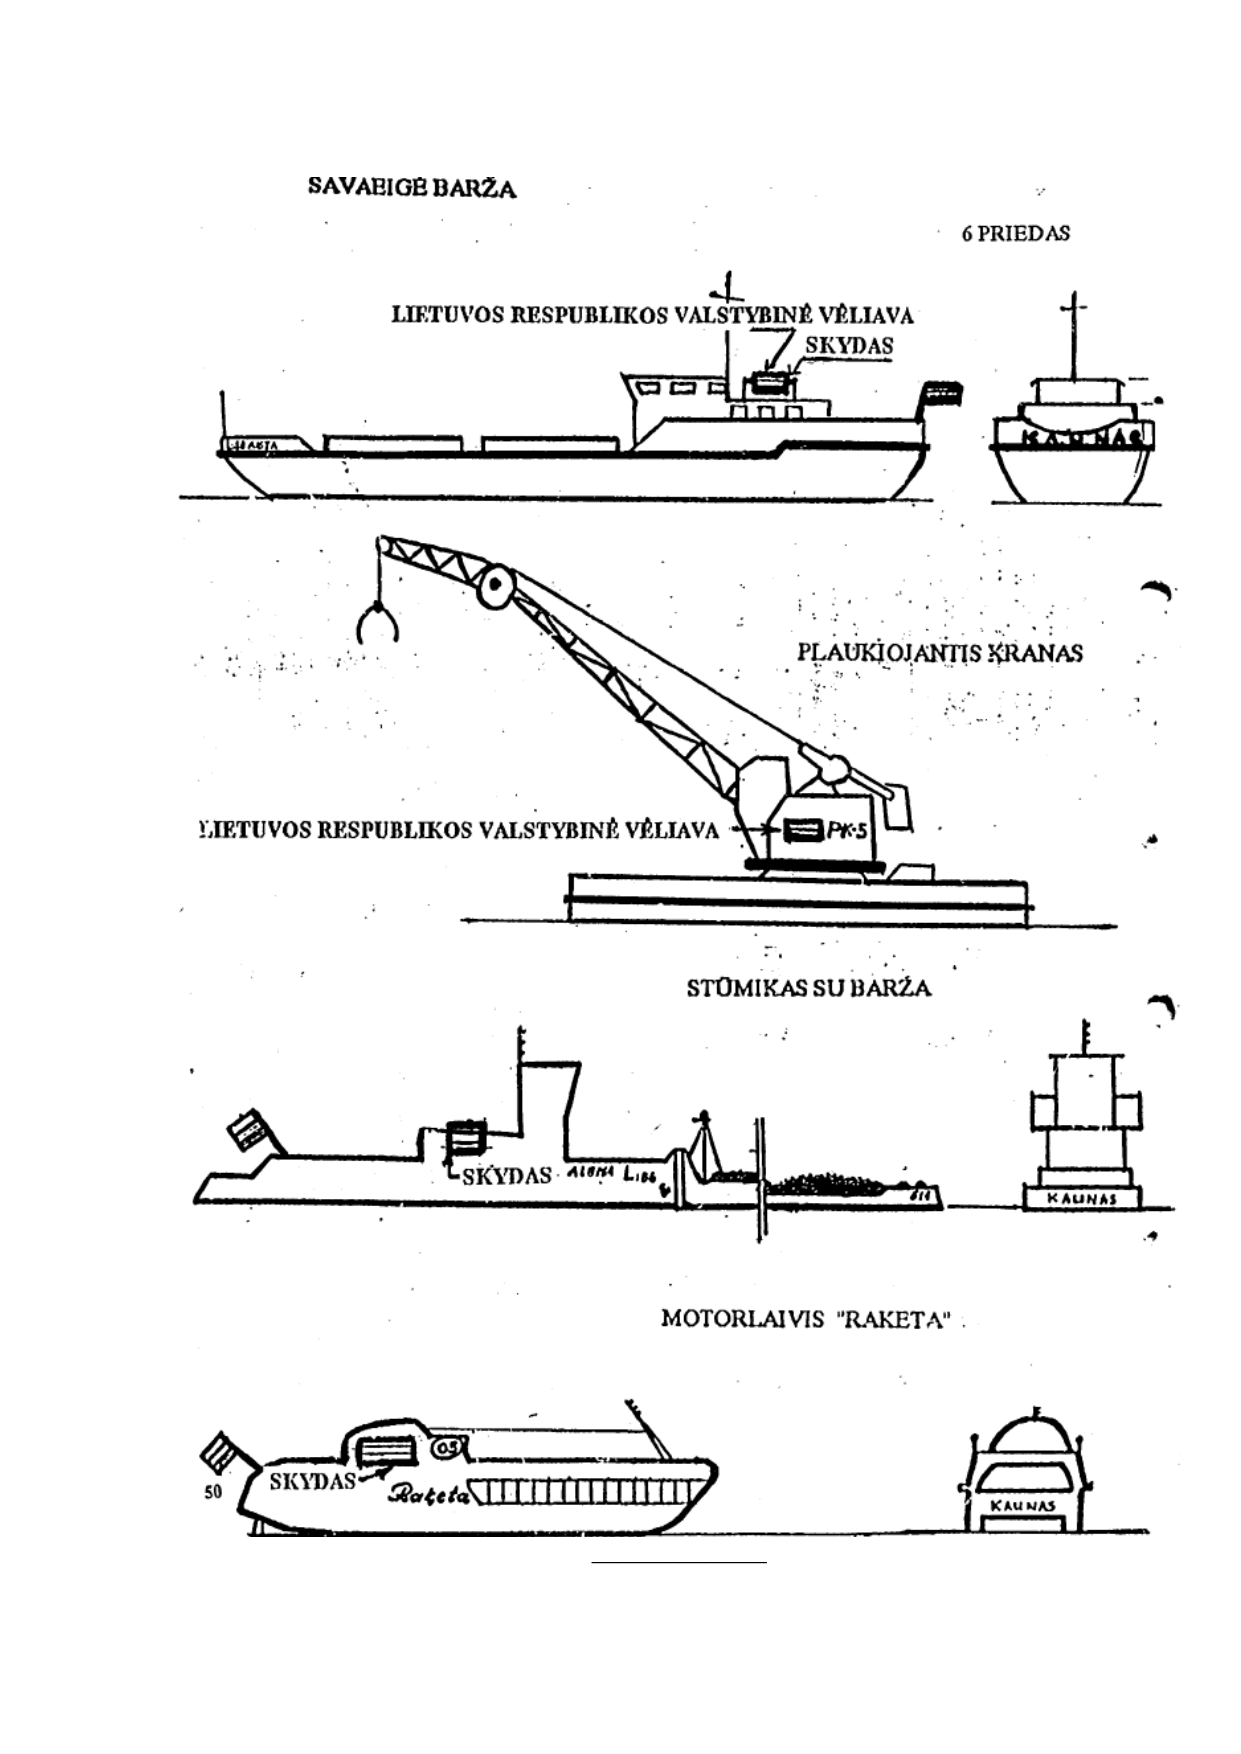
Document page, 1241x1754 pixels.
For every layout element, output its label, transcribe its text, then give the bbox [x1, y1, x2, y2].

text ______________ [177, 1537, 1181, 1565]
